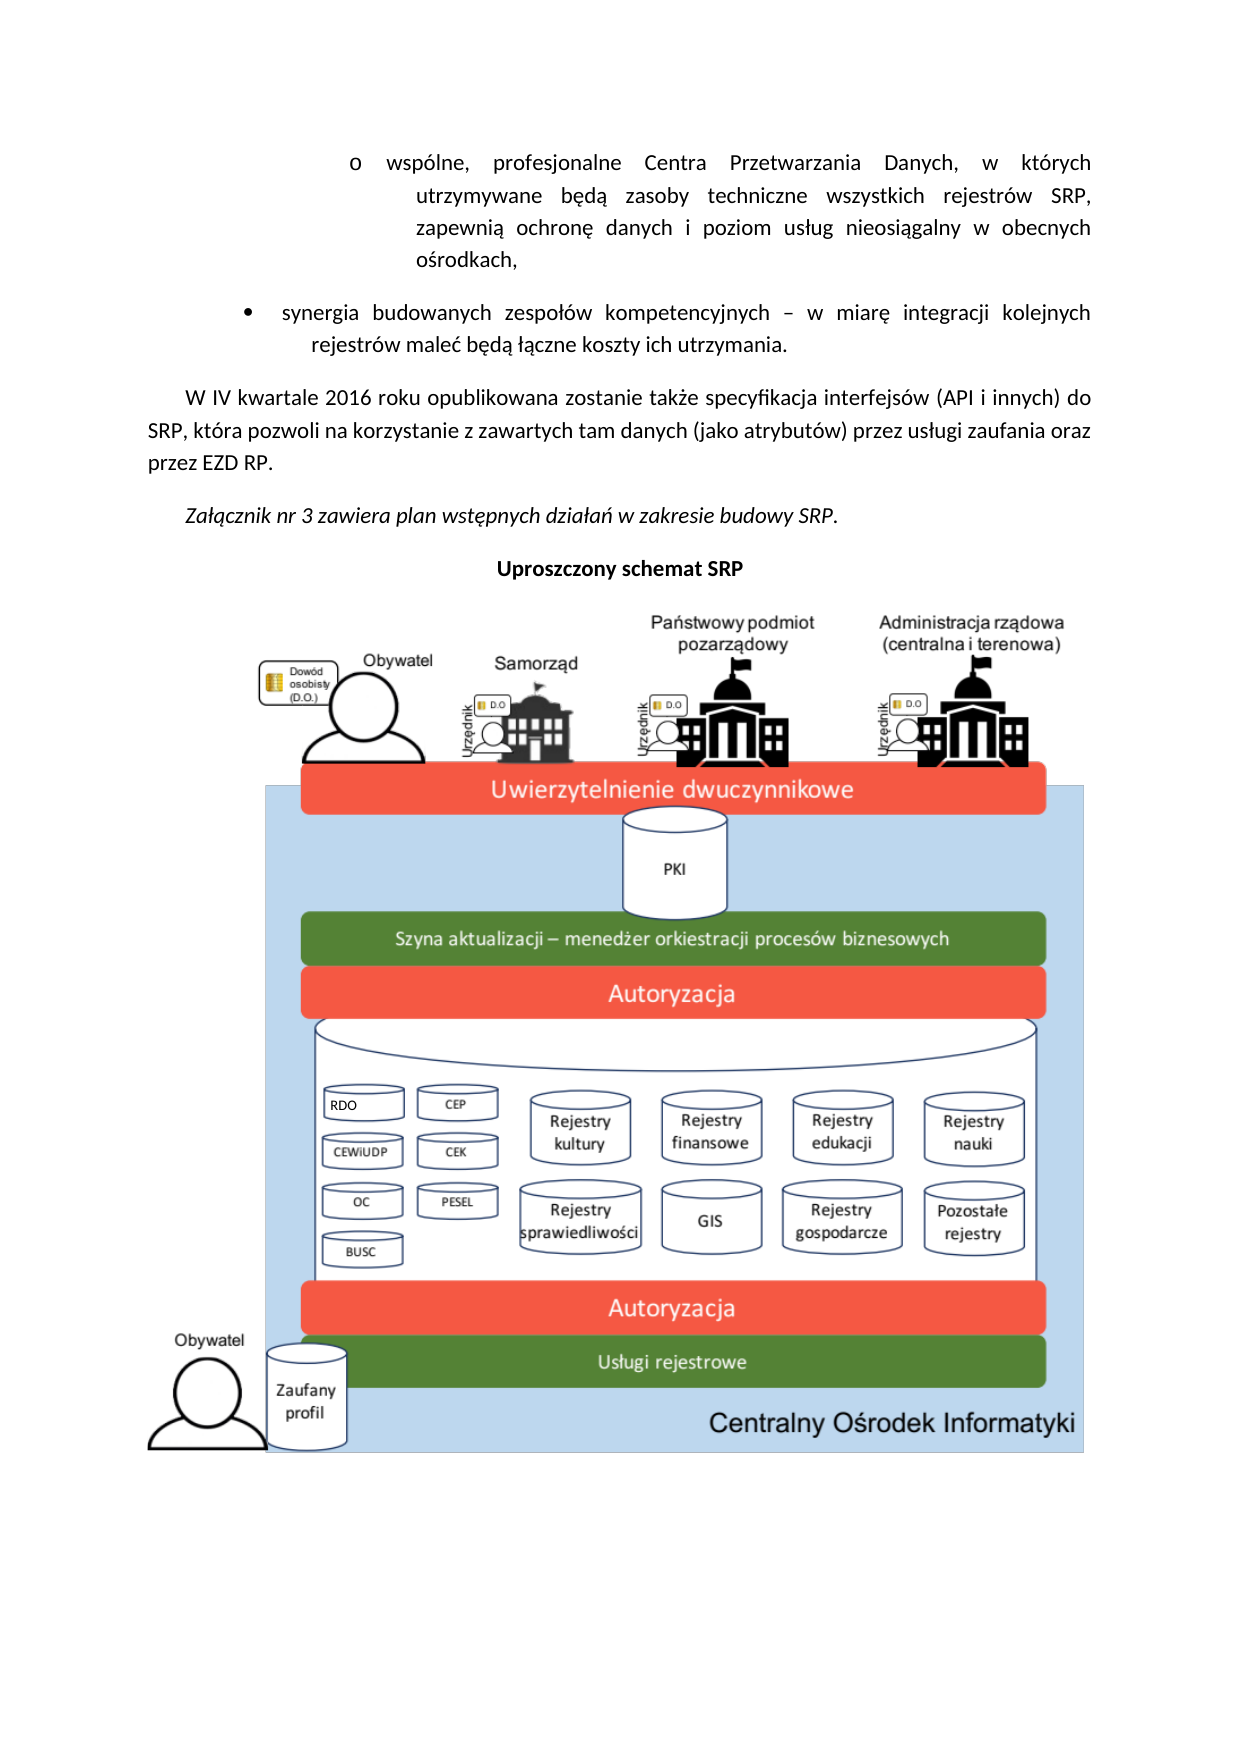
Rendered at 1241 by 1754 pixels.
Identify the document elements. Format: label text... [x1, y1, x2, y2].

text W IV kwartale 2016 roku opublikowana zostanie także specyfikacja interfejsów (API i innych) do SRP, która pozwoli na korzystanie z zawartych tam danych (jako atrybutów) przez usługi zaufania oraz przez EZD RP. [148, 383, 1093, 476]
text Załącznik nr 3 zawiera plan wstępnych działań w zakresie budowy SRP. [148, 501, 1093, 529]
list synergia budowanych zespołów kompetencyjnych – w miarę integracji kolejnych rejestrów maleć będą łączne koszty ich utrzymania. [244, 298, 1093, 358]
list wspólne, profesjonalne Centra Przetwarzania Danych, w których utrzymywane będą zasoby techniczne wszystkich rejestrów SRP, zapewnią ochronę danych i poziom usług nieosiągalny w obecnych ośrodkach, [349, 148, 1093, 273]
text Uproszczony schemat SRP [148, 554, 1093, 582]
